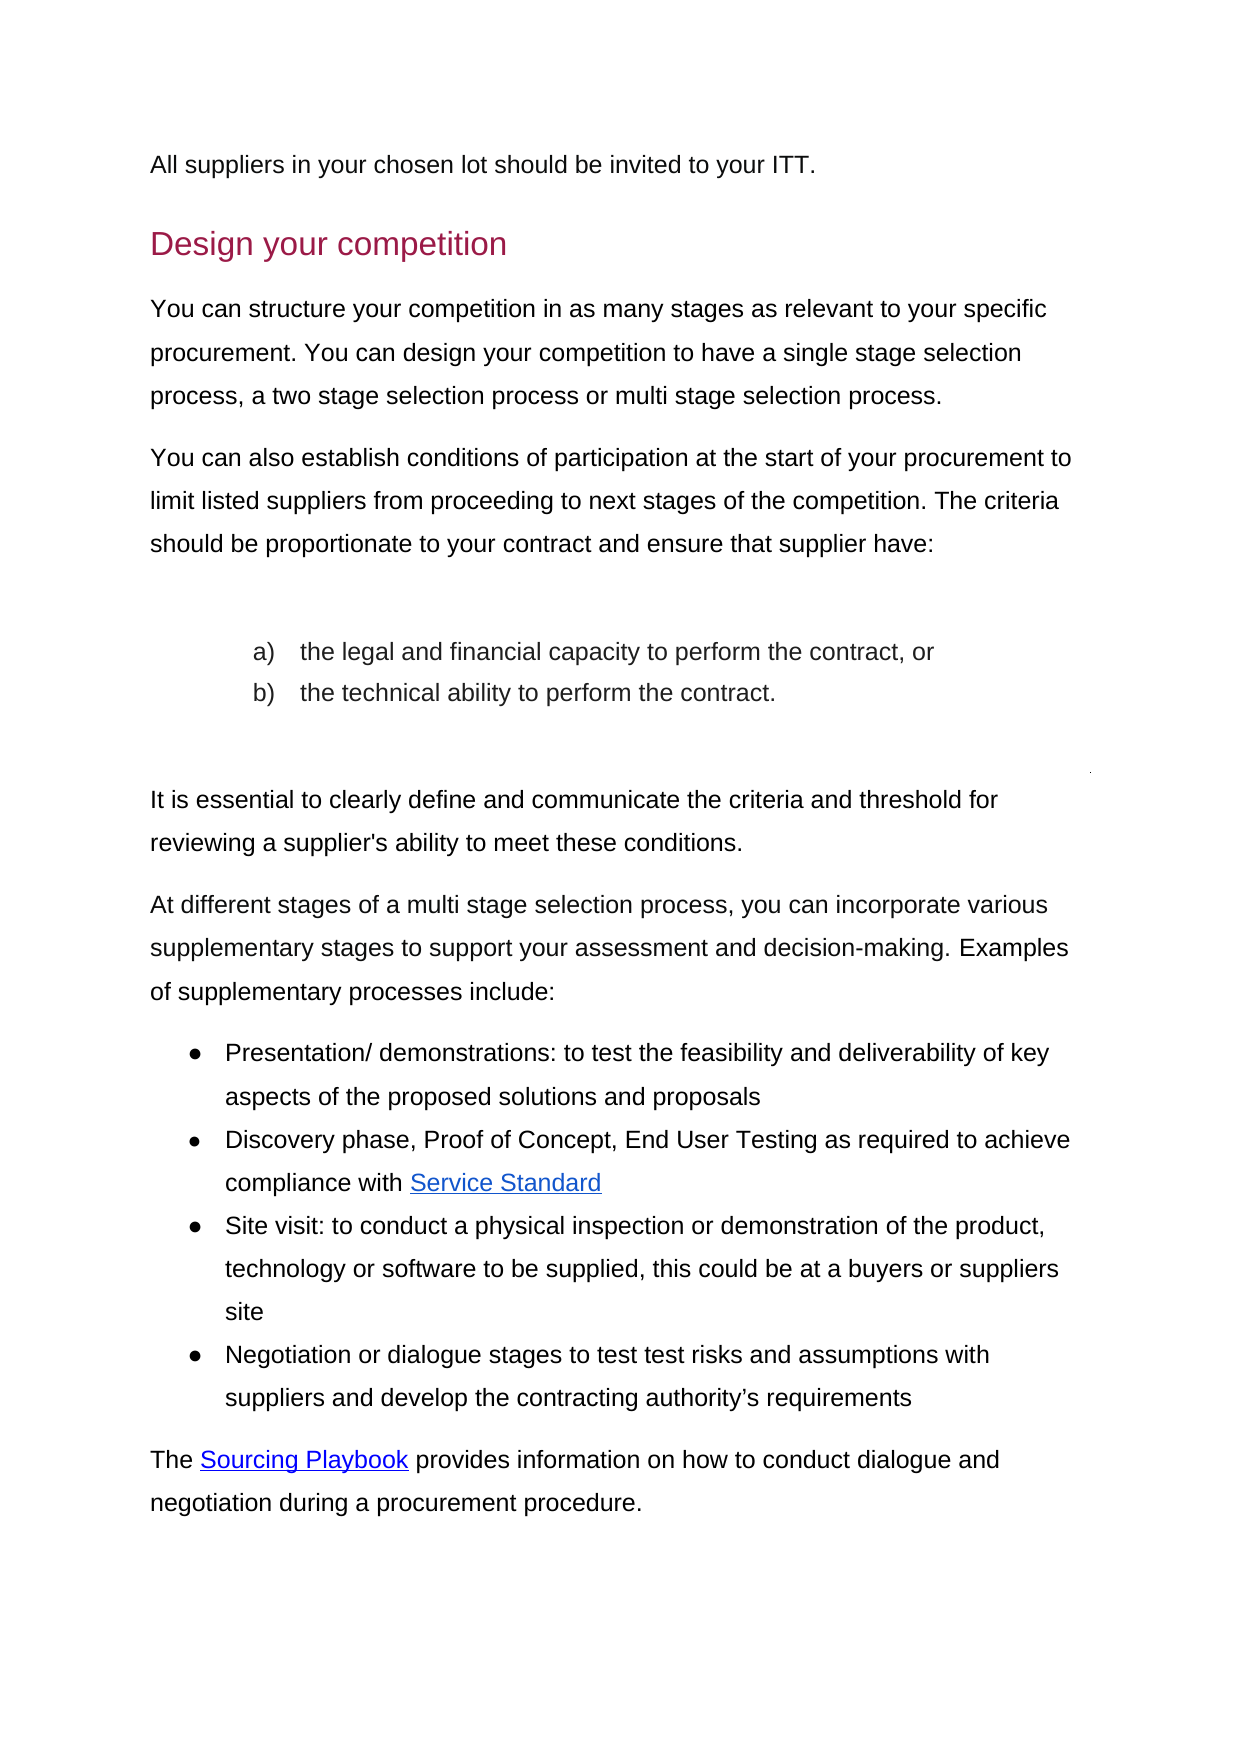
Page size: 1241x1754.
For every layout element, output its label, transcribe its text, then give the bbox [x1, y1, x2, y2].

list the technical ability to perform the contract. [189, 613, 1090, 772]
list Discovery phase, Proof of Concept, End User Testing as required to achieve compliance with Service Standard [187, 1124, 1091, 1196]
text All suppliers in your chosen lot should be invited to your ITT. [150, 150, 1091, 179]
list Site visit: to conduct a physical inspection or demonstration of the product, technology or software to be supplied, this could be at a buyers or suppliers site [187, 1211, 1091, 1326]
list the legal and financial capacity to perform the contract, or [189, 573, 1090, 613]
list Negotiation or dialogue stages to test test risks and assumptions with suppliers and develop the contracting authority’s requirements [187, 1340, 1091, 1412]
text At different stages of a multi stage selection process, you can incorporate various supplementary stages to support your assessment and decision-making. Examples of supplementary processes include: [150, 890, 1091, 1005]
subtitle Design your competition [150, 224, 1091, 263]
text You can also establish conditions of participation at the start of your procurement to limit listed suppliers from proceeding to next stages of the competition. The criteria should be proportionate to your contract and ensure that supplier have: [150, 443, 1091, 558]
list Presentation/ demonstrations: to test the feasibility and deliverability of key aspects of the proposed solutions and proposals [187, 1038, 1091, 1110]
text You can structure your competition in as many stages as relevant to your specific procurement. You can design your competition to have a single stage selection process, a two stage selection process or multi stage selection process. [150, 294, 1091, 409]
text The Sourcing Playbook provides information on how to conduct dialogue and negotiation during a procurement procedure. [150, 1445, 1091, 1517]
text It is essential to clearly define and communicate the criteria and threshold for reviewing a supplier's ability to meet these conditions. [150, 785, 1091, 857]
